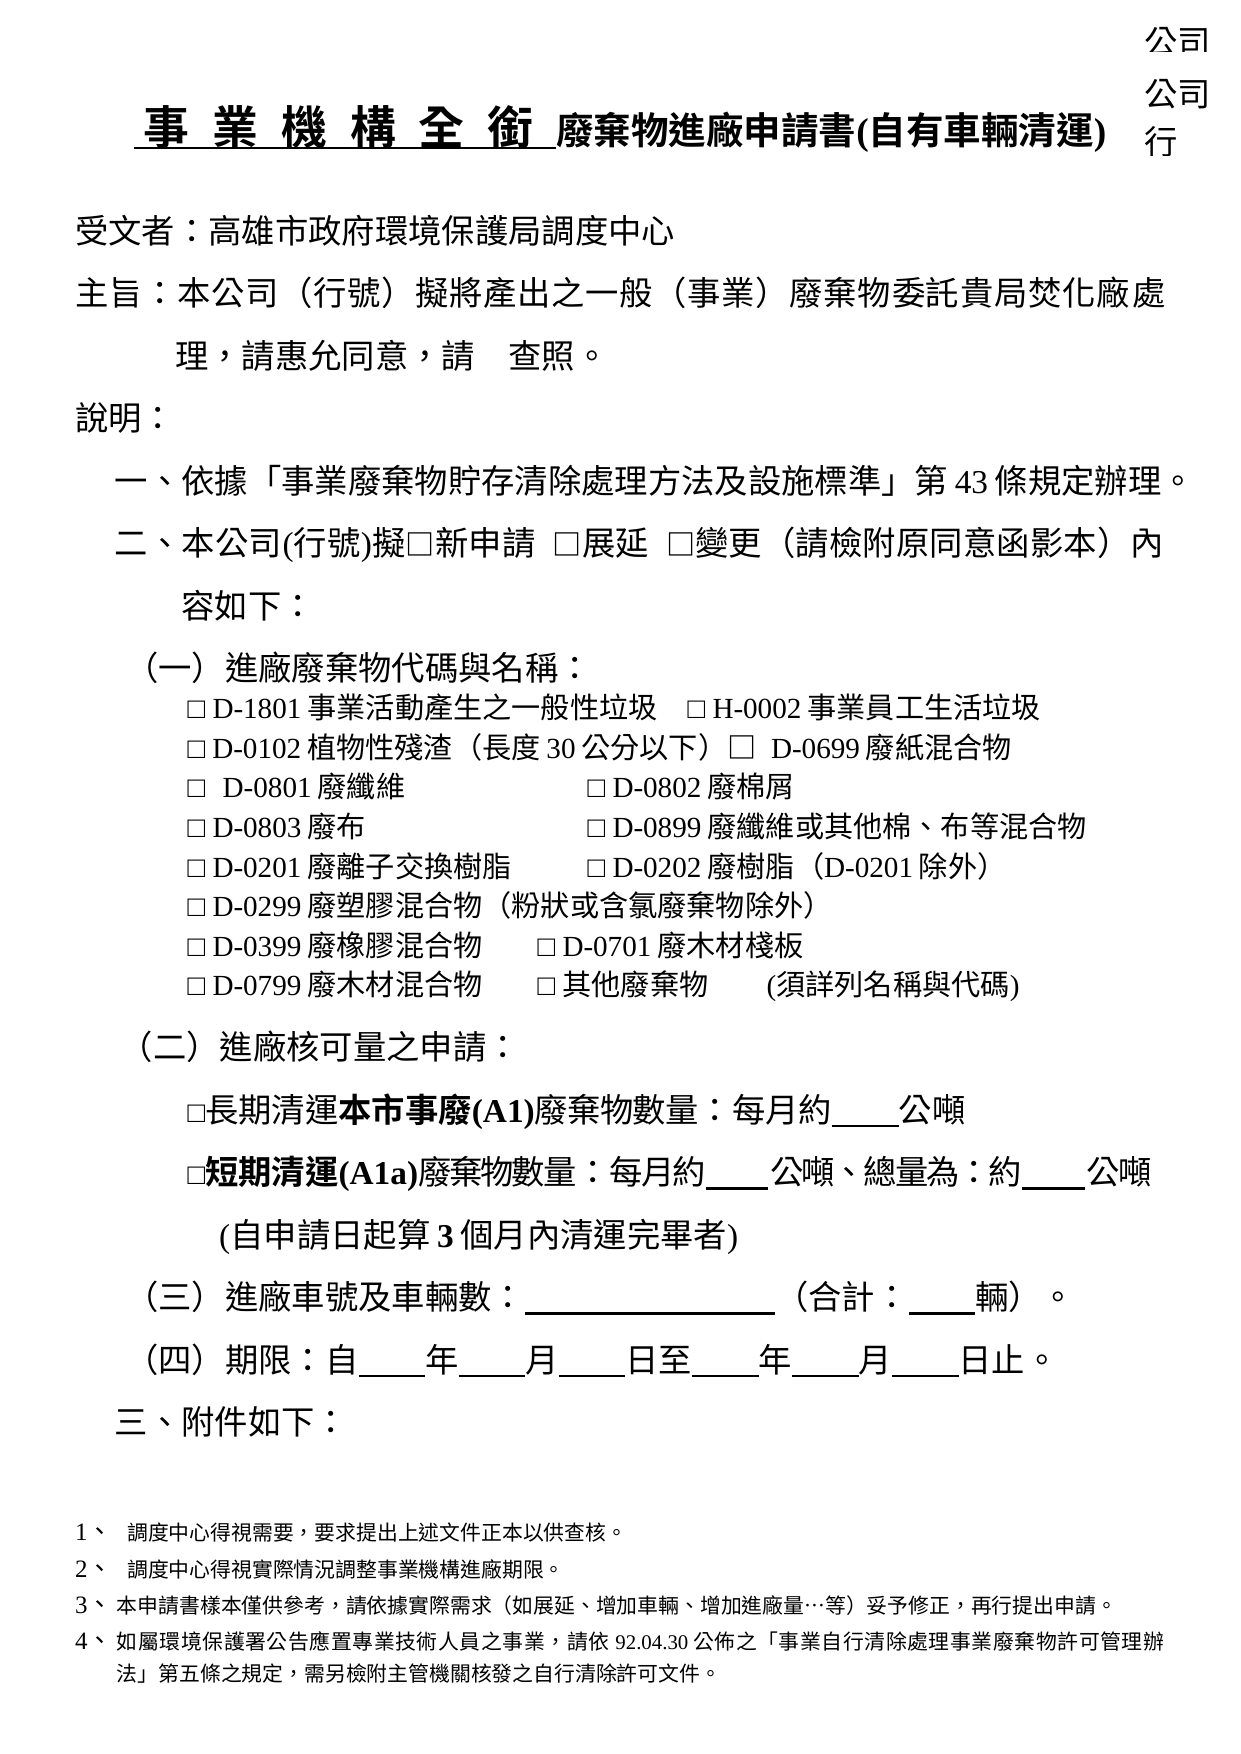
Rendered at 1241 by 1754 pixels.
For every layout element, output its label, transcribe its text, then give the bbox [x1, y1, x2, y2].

text 二、本公司(行號)擬□新申請 □展延 □變更（請檢附原同意函影本）內容如下： [114, 499, 1165, 624]
text （四）期限：自 年 月 日至 年 月 日止。 [125, 1316, 1165, 1379]
text □ D-0799廢木材混合物 □ 其他廢棄物 (須詳列名稱與代碼) [187, 964, 1165, 1004]
text 一、依據「事業廢棄物貯存清除處理方法及設施標準」第43條規定辦理。 [114, 437, 1165, 499]
text （二）進廠核可量之申請： [119, 1004, 1165, 1066]
text 說明： [75, 374, 1165, 437]
text 事 業 機 構 全 銜 廢棄物進廠申請書(自有車輛清運) [1129, 2, 1239, 52]
text 公司 [1144, 68, 1223, 116]
text 事 業 機 構 全 銜 廢棄物進廠申請書(自有車輛清運) [75, 52, 1165, 177]
text 三、附件如下： [114, 1379, 1165, 1441]
text □ D-0102植物性殘渣（長度30公分以下）□ D-0699廢紙混合物 [187, 727, 1165, 766]
text □ D-0803廢布 □ D-0899廢纖維或其他棉、布等混合物 [187, 806, 1165, 845]
text （一）進廠廢棄物代碼與名稱： [125, 624, 1165, 687]
text □ D-0201廢離子交換樹脂 □ D-0202廢樹脂（D-0201除外） [187, 845, 1165, 885]
text （三）進廠車號及車輛數： （合計： 輛）。 [125, 1254, 1165, 1316]
text □短期清運(A1a)廢棄物數量：每月約 公噸、總量為：約 公噸 [187, 1129, 1165, 1191]
text □ D-0299廢塑膠混合物（粉狀或含氯廢棄物除外） [187, 885, 1165, 924]
text □ D-0801廢纖維 □ D-0802廢棉屑 [187, 766, 1165, 806]
text 公司 [1144, 16, 1223, 52]
text □長期清運本市事廢(A1)廢棄物數量：每月約 公噸 [187, 1066, 1165, 1129]
text (自申請日起算3個月內清運完畢者) [219, 1191, 1165, 1254]
text 受文者：高雄市政府環境保護局調度中心 [75, 187, 1165, 249]
text □ D-0399廢橡膠混合物 □ D-0701廢木材棧板 [187, 924, 1165, 964]
text 主旨：本公司（行號）擬將產出之一般（事業）廢棄物委託貴局焚化廠處理，請惠允同意，請 查照。 [75, 249, 1165, 374]
text 行 [1144, 116, 1223, 155]
text 事 業 機 構 全 銜 廢棄物進廠申請書(自有車輛清運) [1129, 53, 1239, 163]
text □ D-1801事業活動產生之一般性垃圾 □ H-0002事業員工生活垃圾 [187, 687, 1165, 727]
